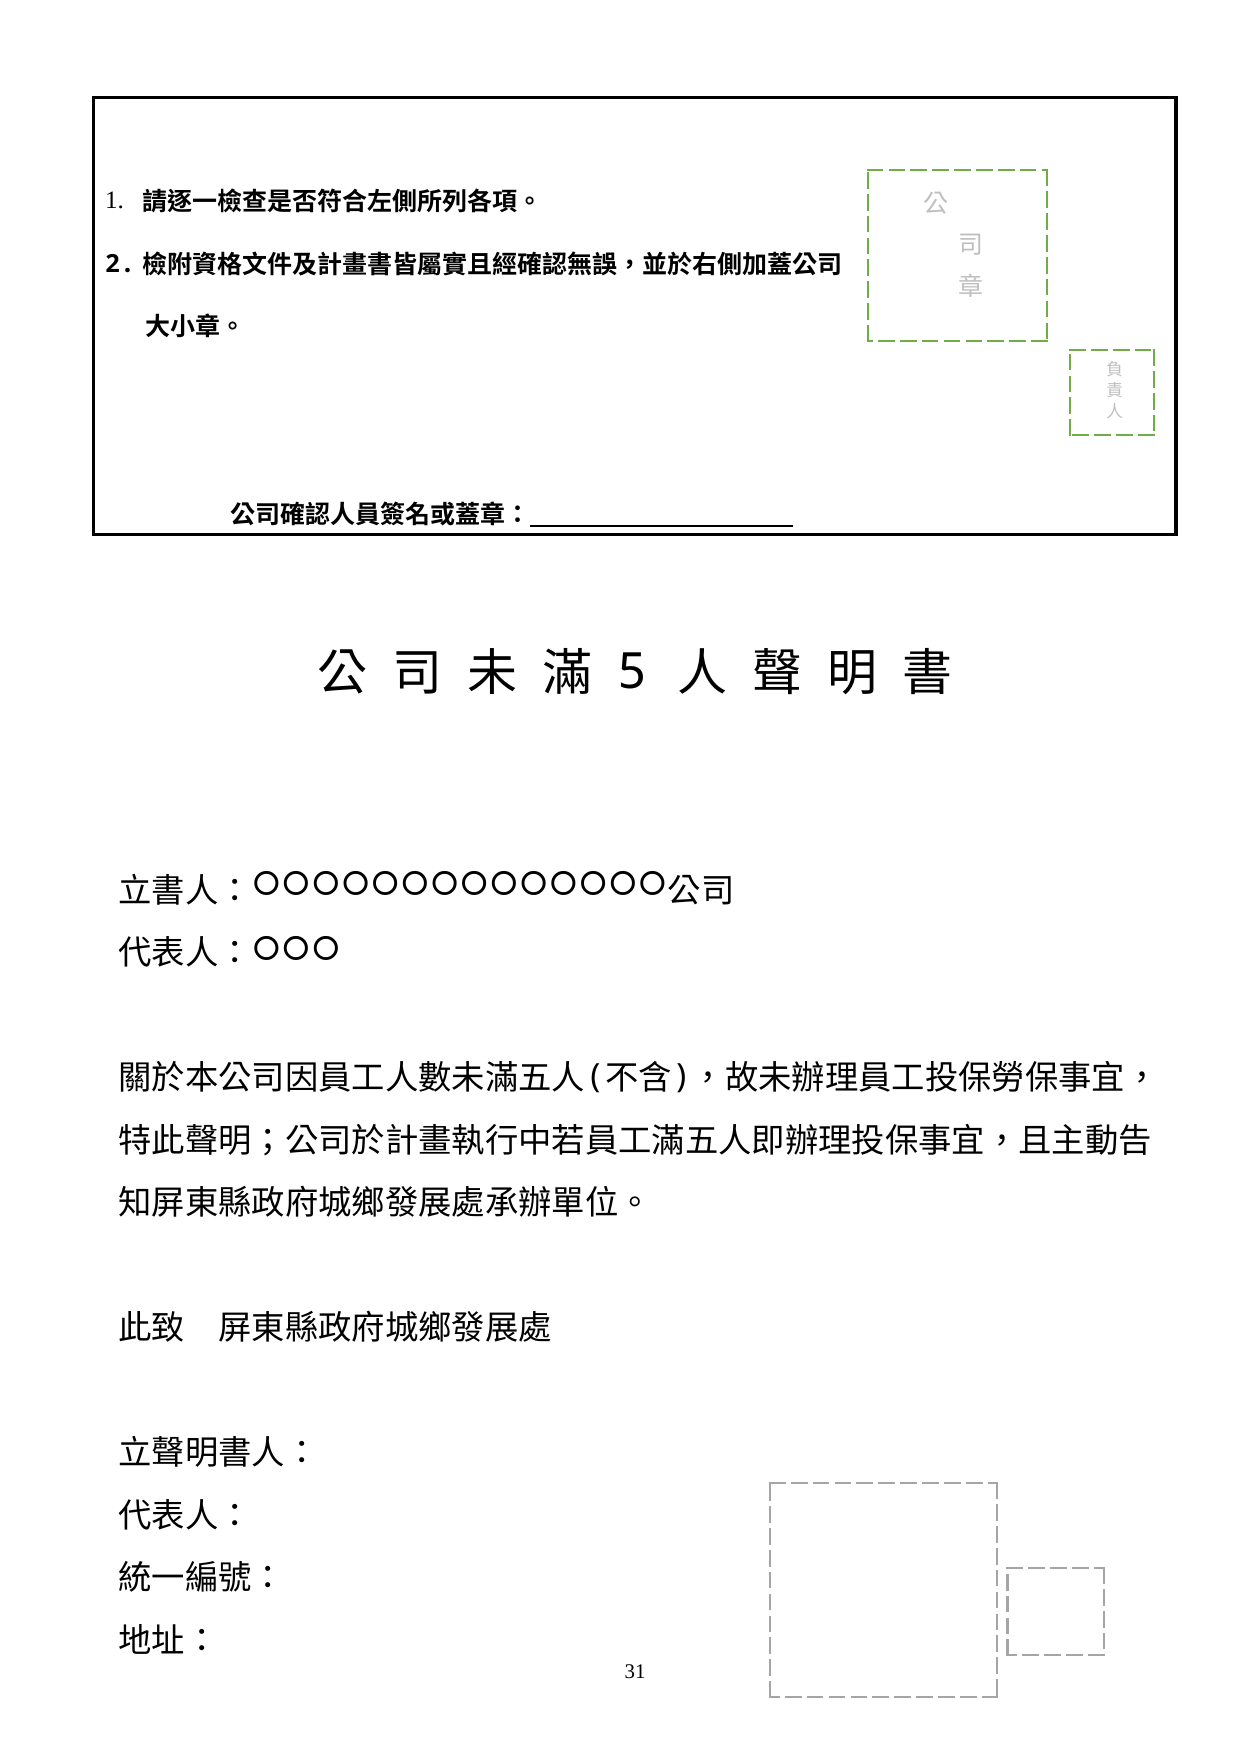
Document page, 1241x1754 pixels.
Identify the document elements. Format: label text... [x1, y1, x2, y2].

text 代表人： [118, 908, 1152, 971]
text 立書人：公司 [118, 846, 1152, 908]
text 此致 屏東縣政府城鄉發展處 [118, 1283, 1152, 1346]
text 統一編號： [118, 1533, 769, 1596]
text 代表人： [118, 1471, 1152, 1533]
text 公 司 未 滿 5 人 聲 明 書 [118, 596, 1152, 721]
text 立聲明書人： [118, 1408, 1152, 1471]
text [998, 1596, 1152, 1658]
text 關於本公司因員工人數未滿五人(不含)，故未辦理員工投保勞保事宜，特此聲明；公司於計畫執行中若員工滿五人即辦理投保事宜，且主動告知屏東縣政府城鄉發展處承辦單位。 [118, 1033, 1152, 1221]
text 地址： [118, 1596, 769, 1658]
text [998, 1533, 1152, 1656]
text [769, 1482, 998, 1698]
table_cell 請逐一檢查是否符合左側所列各項。 檢附資格文件及計畫書皆屬實且經確認無誤，並於右側加蓋公司 大小章。 公司確認人員簽名或蓋章： [95, 99, 1174, 533]
